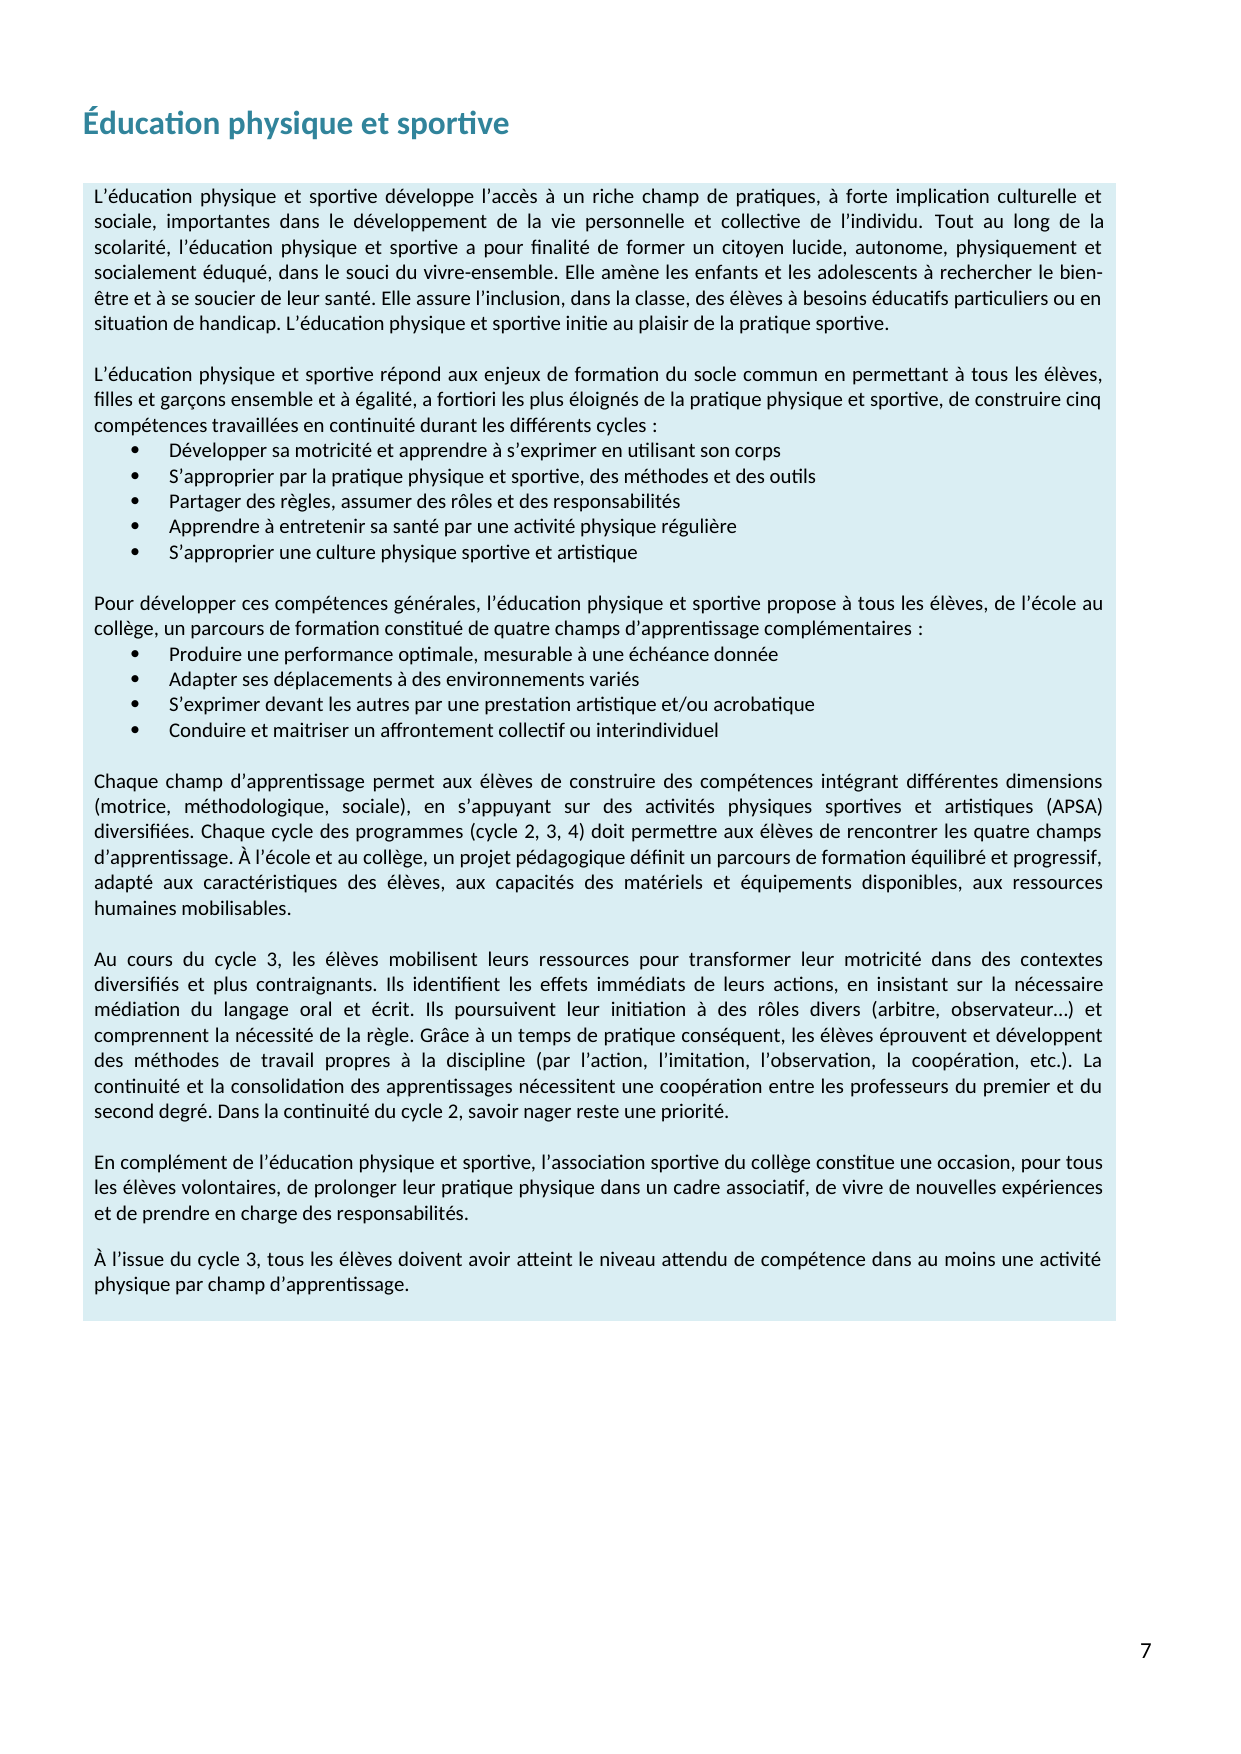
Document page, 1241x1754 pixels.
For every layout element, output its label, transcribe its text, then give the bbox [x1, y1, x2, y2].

text Éducation physique et sportive [83, 102, 1152, 143]
table_header L’éducation physique et sportive développe l’accès à un riche champ de pratiques, à forte implication culturelle et sociale, importantes dans le développement de la vie personnelle et collective de l’individu. Tout au long de la scolarité, l’éducation physique et sportive a pour finalité de former un citoyen lucide, autonome, physiquement et socialement éduqué, dans le souci du vivre-ensemble. Elle amène les enfants et les adolescents à rechercher le bien-être et à se soucier de leur santé. Elle assure l’inclusion, dans la classe, des élèves à besoins éducatifs particuliers ou en situation de handicap. L’éducation physique et sportive initie au plaisir de la pratique sportive. L’éducation physique et sportive répond aux enjeux de formation du socle commun en permettant à tous les élèves, filles et garçons ensemble et à égalité, a fortiori les plus éloignés de la pratique physique et sportive, de construire cinq compétences travaillées en continuité durant les différents cycles : Développer sa motricité et apprendre à s’exprimer en utilisant son corps S’approprier par la pratique physique et sportive, des méthodes et des outils Partager des règles, assumer des rôles et des responsabilités Apprendre à entretenir sa santé par une activité physique régulière S’approprier une culture physique sportive et artistique Pour développer ces compétences générales, l’éducation physique et sportive propose à tous les élèves, de l’école au collège, un parcours de formation constitué de quatre champs d’apprentissage complémentaires : Produire une performance optimale, mesurable à une échéance donnée Adapter ses déplacements à des environnements variés S’exprimer devant les autres par une prestation artistique et/ou acrobatique Conduire et maitriser un affrontement collectif ou interindividuel Chaque champ d’apprentissage permet aux élèves de construire des compétences intégrant différentes dimensions (motrice, méthodologique, sociale), en s’appuyant sur des activités physiques sportives et artistiques (APSA) diversifiées. Chaque cycle des programmes (cycle 2, 3, 4) doit permettre aux élèves de rencontrer les quatre champs d’apprentissage. À l’école et au collège, un projet pédagogique définit un parcours de formation équilibré et progressif, adapté aux caractéristiques des élèves, aux capacités des matériels et équipements disponibles, aux ressources humaines mobilisables. Au cours du cycle 3, les élèves mobilisent leurs ressources pour transformer leur motricité dans des contextes diversifiés et plus contraignants. Ils identifient les effets immédiats de leurs actions, en insistant sur la nécessaire médiation du langage oral et écrit. Ils poursuivent leur initiation à des rôles divers (arbitre, observateur…) et comprennent la nécessité de la règle. Grâce à un temps de pratique conséquent, les élèves éprouvent et développent des méthodes de travail propres à la discipline (par l’action, l’imitation, l’observation, la coopération, etc.). La continuité et la consolidation des apprentissages nécessitent une coopération entre les professeurs du premier et du second degré. Dans la continuité du cycle 2, savoir nager reste une priorité. En complément de l’éducation physique et sportive, l’association sportive du collège constitue une occasion, pour tous les élèves volontaires, de prolonger leur pratique physique dans un cadre associatif, de vivre de nouvelles expériences et de prendre en charge des responsabilités. À l’issue du cycle 3, tous les élèves doivent avoir atteint le niveau attendu de compétence dans au moins une activité physique par champ d’apprentissage. [83, 183, 1116, 1321]
